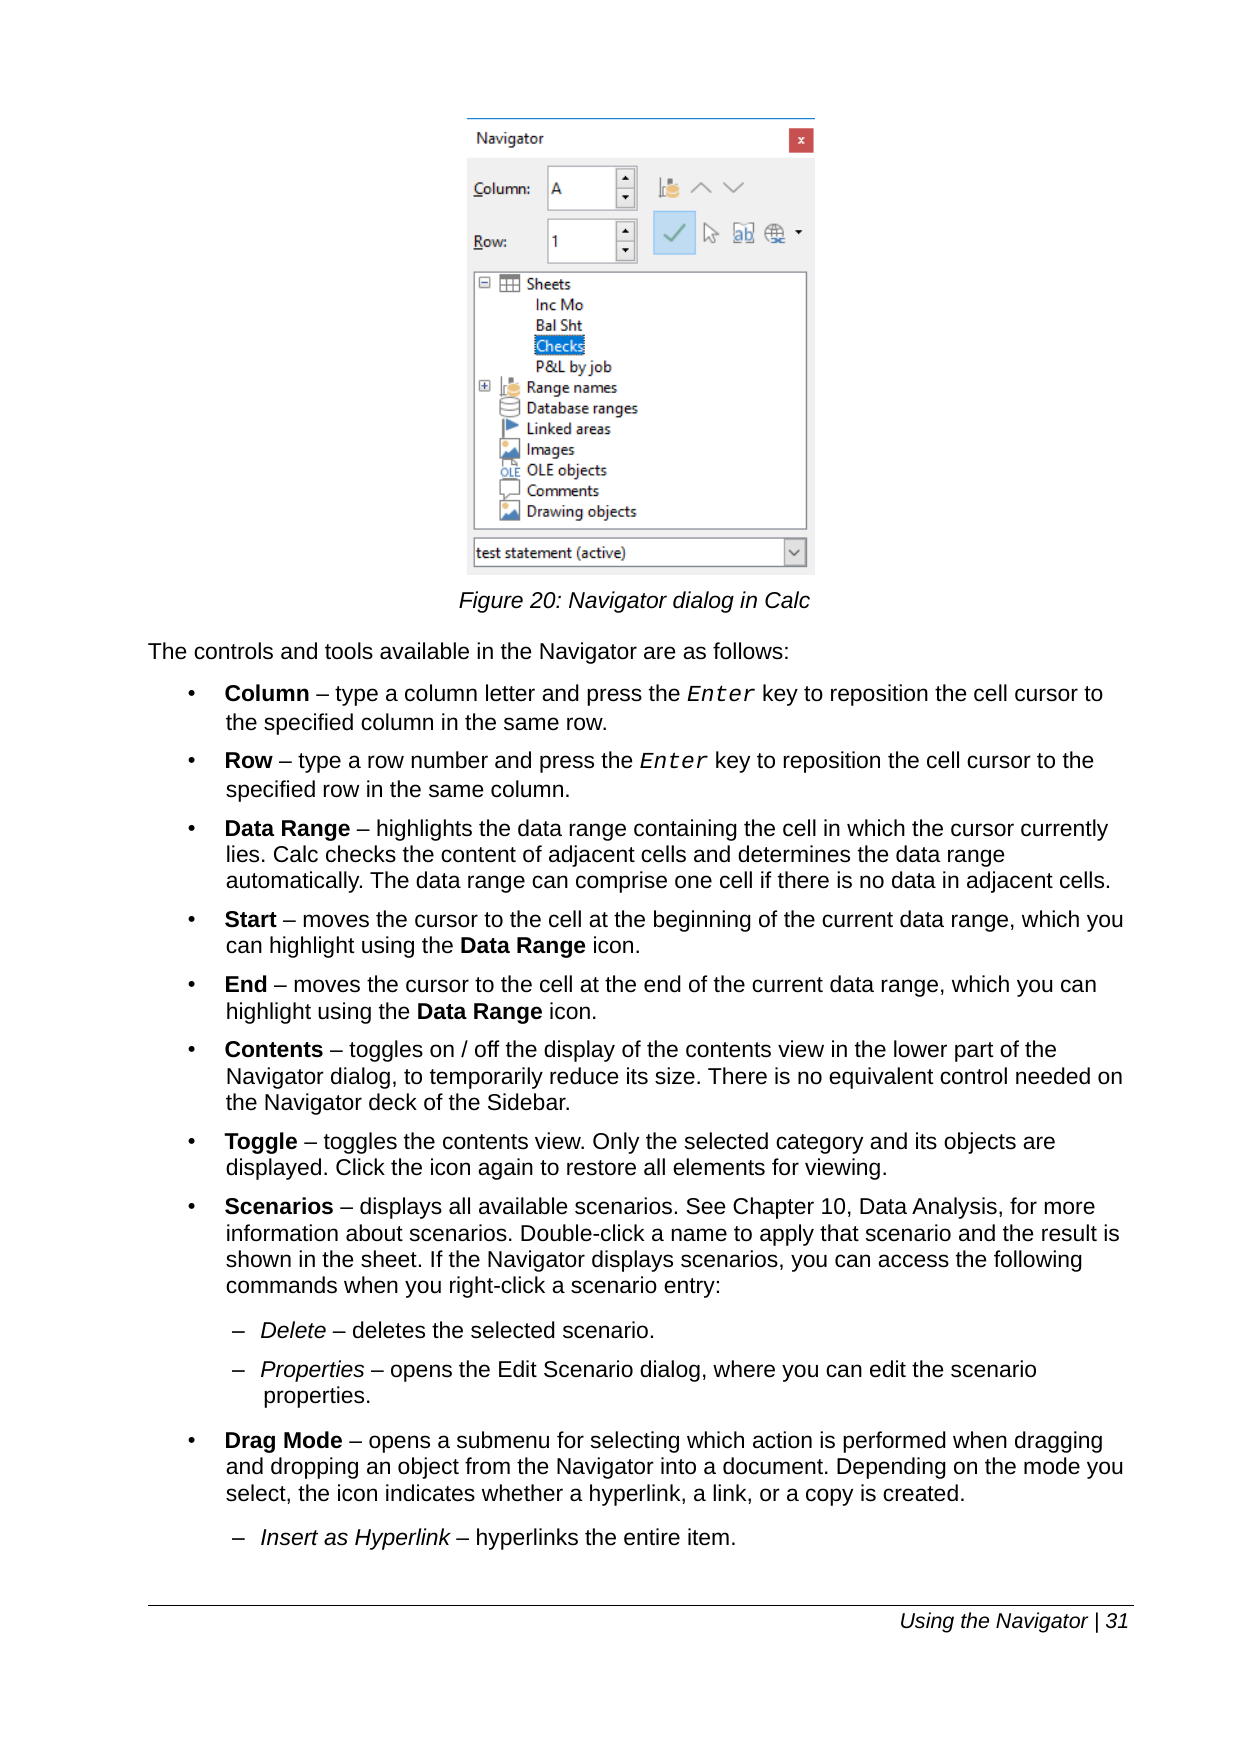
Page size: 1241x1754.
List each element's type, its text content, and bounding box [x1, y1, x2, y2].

list Row – type a row number and press the Enter key to reposition the cell cursor to the specified row in the same column. [185, 744, 1134, 802]
list Contents – toggles on / off the display of the contents view in the lower part of the Navigator dialog, to temporarily reduce its size. There is no equivalent control needed on the Navigator deck of the Sidebar. [185, 1033, 1134, 1116]
list Drag Mode – opens a submenu for selecting which action is performed when dragging and dropping an object from the Navigator into a document. Depending on the mode you select, the icon indicates whether a hyperlink, a link, or a copy is created. [185, 1424, 1134, 1509]
list Insert as Hyperlink – hyperlinks the entire item. [229, 1521, 1134, 1553]
list Properties – opens the Edit Scenario dialog, where you can edit the scenario properties. [229, 1353, 1134, 1411]
list Data Range – highlights the data range containing the cell in which the cursor currently lies. Calc checks the content of adjacent cells and determines the data range automatically. The data range can comprise one cell if there is no data in adjacent cells. [185, 812, 1134, 893]
list End – moves the cursor to the cell at the end of the current data range, which you can highlight using the Data Range icon. [185, 968, 1134, 1024]
list Delete – deletes the selected scenario. [229, 1314, 1134, 1343]
list The controls and tools available in the Navigator are as follows: [148, 638, 1134, 665]
text Figure 20: Navigator dialog in Calc [458, 587, 823, 614]
list Start – moves the cursor to the cell at the beginning of the current data range, which you can highlight using the Data Range icon. [185, 903, 1134, 959]
picture [466, 118, 815, 575]
list Toggle – toggles the contents view. Only the selected category and its objects are displayed. Click the icon again to restore all elements for viewing. [185, 1125, 1134, 1181]
list Column – type a column letter and press the Enter key to reposition the cell cursor to the specified column in the same row. [185, 677, 1134, 735]
list Scenarios – displays all available scenarios. See Chapter 10, Data Analysis, for more information about scenarios. Double-click a name to apply that scenario and the result is shown in the sheet. If the Navigator displays scenarios, you can access the following commands when you right-click a scenario entry: [185, 1190, 1134, 1302]
